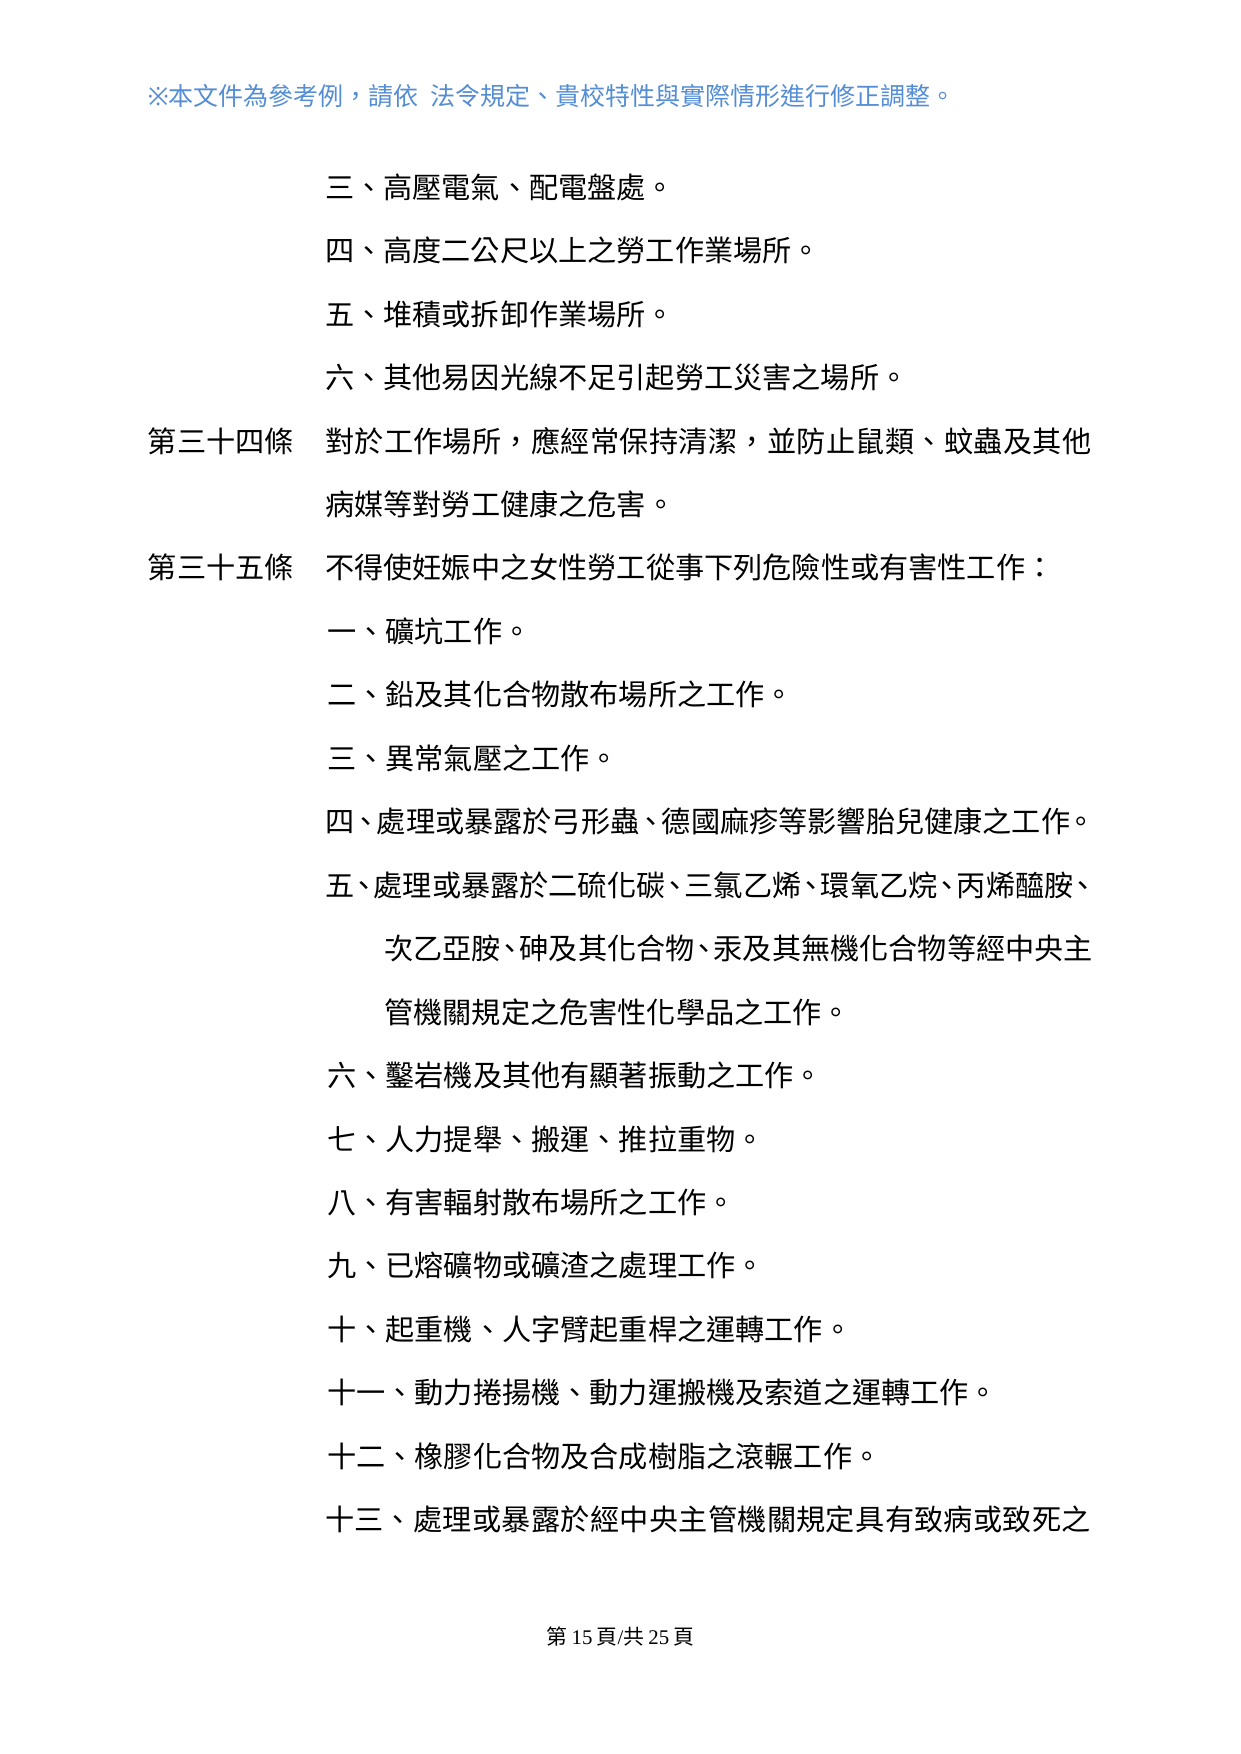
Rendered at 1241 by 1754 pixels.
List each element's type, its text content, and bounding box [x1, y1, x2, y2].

text 八、有害輻射散布場所之工作。 [327, 1179, 1092, 1222]
text 十三、處理或暴露於經中央主管機關規定具有致病或致死之 [325, 1497, 1092, 1539]
text 二、鉛及其化合物散布場所之工作。 [327, 672, 1092, 714]
text 七、人力提舉、搬運、推拉重物。 [327, 1116, 1092, 1158]
list 不得使妊娠中之女性勞工從事下列危險性或有害性工作： [148, 545, 1092, 587]
text 三、高壓電氣、配電盤處。 [295, 164, 1092, 207]
text 五、堆積或拆卸作業場所。 [295, 291, 1092, 334]
text 六、其他易因光線不足引起勞工災害之場所。 [295, 355, 1092, 397]
text 三、異常氣壓之工作。 [327, 735, 1092, 778]
text 十、起重機、人字臂起重桿之運轉工作。 [327, 1306, 1092, 1349]
text 一、礦坑工作。 [327, 608, 1092, 651]
text 四、處理或暴露於弓形蟲、德國麻疹等影響胎兒健康之工作。 [325, 799, 1092, 841]
text 十一、動力捲揚機、動力運搬機及索道之運轉工作。 [327, 1370, 1092, 1412]
list 對於工作場所，應經常保持清潔，並防止鼠類、蚊蟲及其他病媒等對勞工健康之危害。 [148, 418, 1092, 524]
text 九、已熔礦物或礦渣之處理工作。 [327, 1243, 1092, 1285]
text 五、處理或暴露於二硫化碳、三氯乙烯、環氧乙烷、丙烯醯胺、次乙亞胺、砷及其化合物、汞及其無機化合物等經中央主管機關規定之危害性化學品之工作。 [325, 862, 1092, 1031]
text 六、鑿岩機及其他有顯著振動之工作。 [327, 1053, 1092, 1095]
text 四、高度二公尺以上之勞工作業場所。 [295, 228, 1092, 270]
text 十二、橡膠化合物及合成樹脂之滾輾工作。 [327, 1433, 1092, 1476]
